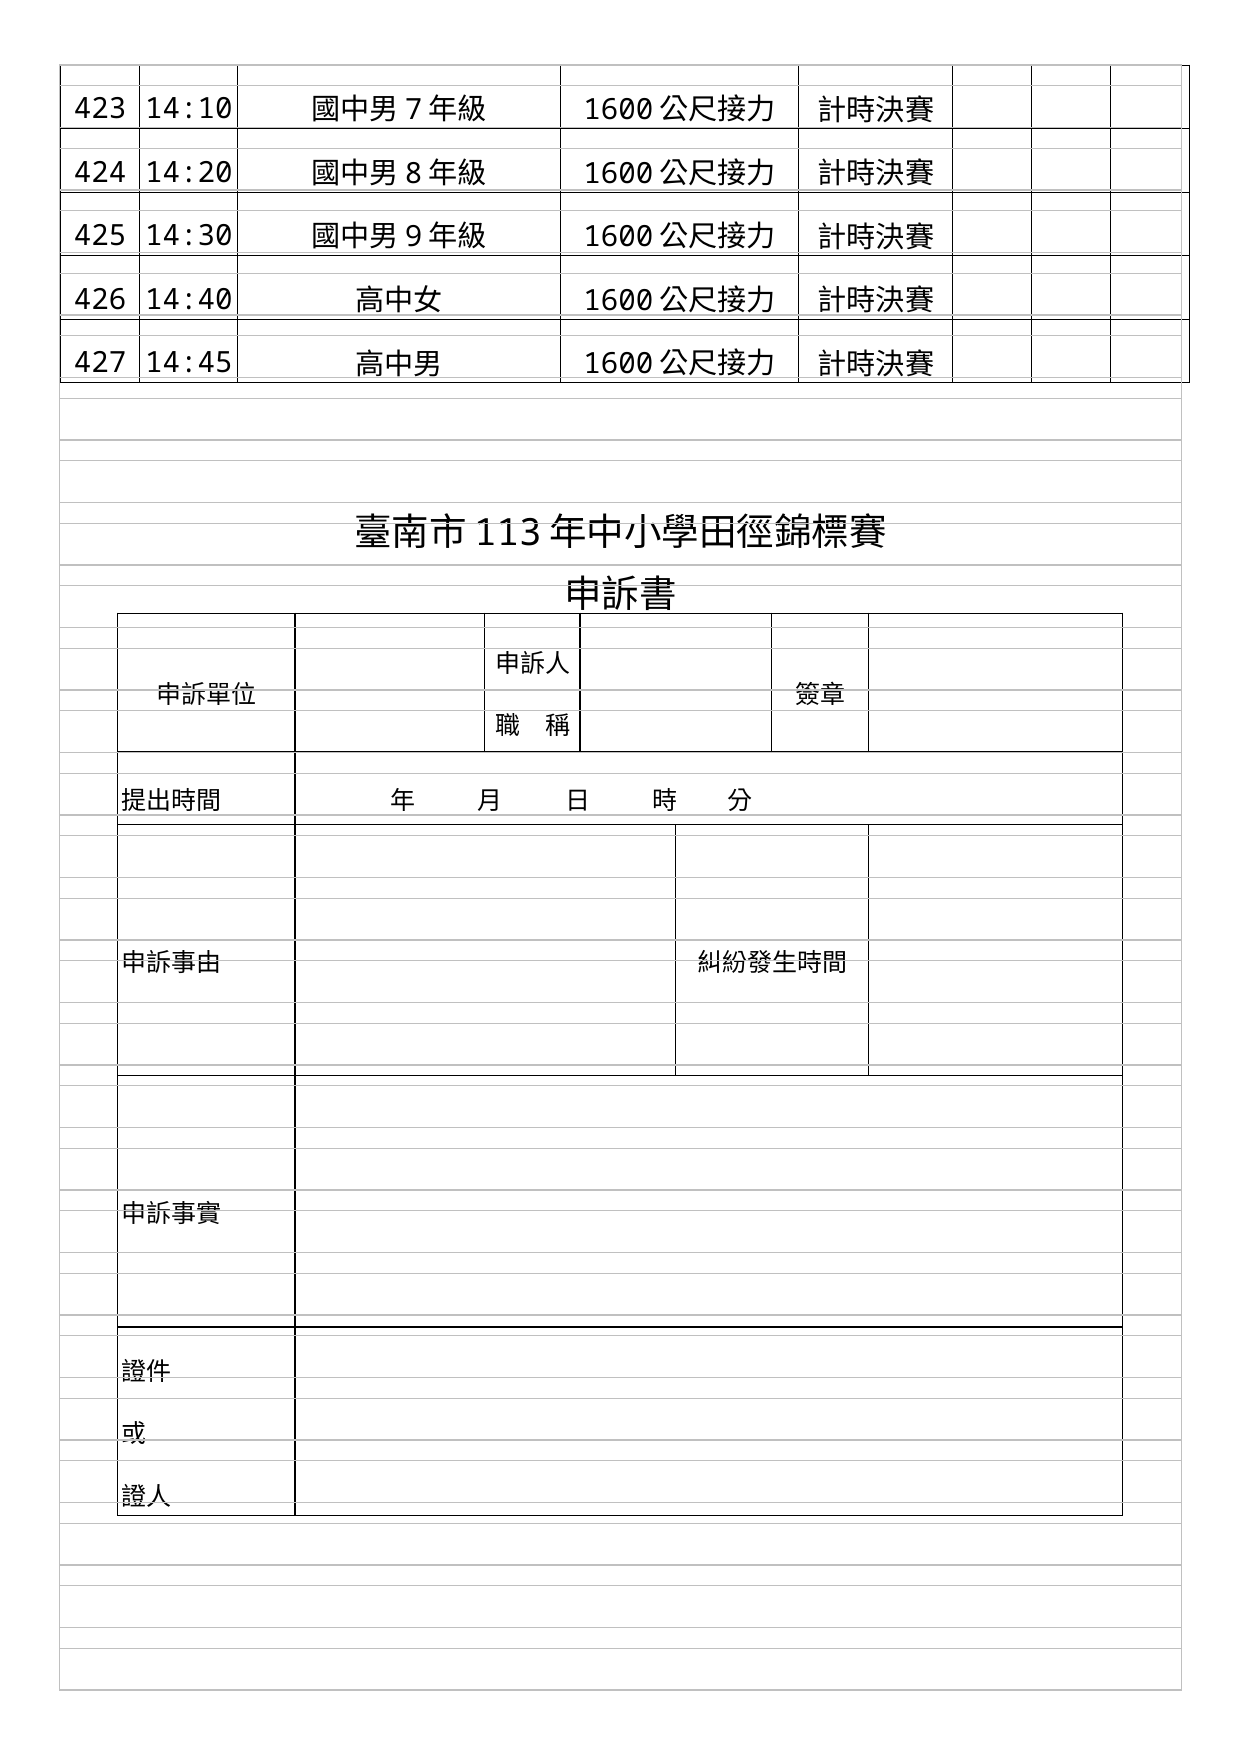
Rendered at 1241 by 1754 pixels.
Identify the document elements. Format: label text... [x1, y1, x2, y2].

table_cell [296, 1336, 1122, 1377]
table_cell [296, 1378, 1122, 1398]
table_cell [118, 753, 294, 773]
table_cell [869, 825, 1122, 835]
table_cell [61, 256, 139, 273]
table_header [869, 614, 1122, 627]
table_header [485, 614, 579, 627]
table_cell [869, 941, 1122, 960]
table_cell 計時決賽 [799, 86, 952, 127]
table_cell 申訴事實 [118, 1076, 294, 1085]
table_cell [61, 66, 139, 85]
table_cell [799, 378, 952, 382]
table_cell [561, 129, 798, 148]
table_cell [869, 1066, 1122, 1075]
table_cell [296, 1503, 1122, 1515]
table_cell [296, 1399, 1122, 1439]
table_cell 申訴事實 [118, 1191, 294, 1210]
table_cell 申訴事由 [118, 1024, 294, 1064]
table_cell [61, 378, 139, 382]
table_cell 申訴事由 [118, 899, 294, 939]
table_cell 423 [61, 86, 139, 127]
table_cell 國中男8年級 [238, 149, 560, 189]
table_cell [1111, 129, 1181, 148]
table_header [869, 649, 1122, 689]
table_cell 計時決賽 [799, 274, 952, 314]
table_cell 申訴事由 [118, 961, 294, 1002]
table_cell [1182, 256, 1189, 319]
table_cell 426 [61, 274, 139, 314]
table_cell [296, 836, 675, 877]
table_cell [1111, 378, 1181, 382]
table_cell [799, 193, 952, 210]
table_cell 證件 或 證人 [118, 1378, 294, 1398]
table_cell [1111, 193, 1181, 210]
table_cell 申訴事由 [118, 836, 294, 877]
table_cell [296, 899, 675, 939]
table_cell 糾紛發生時間 [676, 825, 868, 835]
table_cell [799, 256, 952, 273]
table_cell [953, 149, 1031, 189]
table_cell 計時決賽 [799, 211, 952, 252]
table_header 職 稱 [485, 711, 579, 751]
table_header 申訴單位 [118, 649, 294, 689]
table_cell [296, 1076, 1122, 1085]
table_cell [869, 836, 1122, 877]
table_cell [953, 320, 1031, 335]
table_cell [1111, 66, 1181, 85]
table_cell [953, 86, 1031, 127]
table_cell 糾紛發生時間 [676, 836, 868, 877]
table_cell [799, 66, 952, 85]
table_cell [296, 1191, 1122, 1210]
table_cell [953, 66, 1031, 85]
table_cell [1182, 320, 1189, 382]
table_cell [296, 1253, 1122, 1273]
table_header 申訴單位 [118, 628, 294, 648]
table_cell 1600公尺接力 [561, 336, 798, 377]
table_cell 1600公尺接力 [561, 274, 798, 314]
table_cell [296, 753, 1122, 773]
table_header [296, 614, 484, 627]
table_header [581, 711, 771, 751]
text 臺南市113年中小學田徑錦標賽 [60, 487, 1181, 502]
table_cell 申訴事實 [118, 1253, 294, 1273]
table_cell [296, 1274, 1122, 1314]
table_cell 14:45 [140, 336, 237, 377]
table_cell 證件 或 證人 [118, 1336, 294, 1377]
table_cell [296, 1128, 1122, 1148]
table_header 簽章 [772, 614, 868, 627]
text 申訴書 [571, 591, 581, 597]
table_cell [1111, 211, 1181, 252]
table_header 簽章 [772, 691, 868, 710]
table_header [581, 649, 771, 689]
table_cell [296, 816, 1122, 824]
table_cell [140, 378, 237, 382]
table_header [296, 711, 484, 751]
table_cell [140, 193, 237, 210]
text 臺南市113年中小學田徑錦標賽 [60, 524, 1181, 550]
table_cell 申訴事實 [118, 1149, 294, 1189]
table_cell [296, 1003, 675, 1023]
table_cell [1032, 149, 1110, 189]
table_cell 申訴事實 [118, 1316, 294, 1326]
table_cell [296, 1328, 1122, 1335]
table_cell [953, 256, 1031, 273]
table_cell 申訴事實 [118, 1274, 294, 1314]
table_cell 計時決賽 [799, 149, 952, 189]
table_cell [561, 378, 798, 382]
table_cell [1111, 336, 1181, 377]
table_cell [140, 129, 237, 148]
text 申訴書 [584, 591, 595, 597]
table_cell [238, 320, 560, 335]
table_cell 高中男 [238, 336, 560, 377]
table_cell [799, 320, 952, 335]
table_cell [561, 66, 798, 85]
table_cell [238, 378, 560, 382]
table_cell 證件 或 證人 [118, 1328, 294, 1335]
table_cell 提出時間 [118, 774, 294, 814]
text 申訴書 [60, 586, 1181, 612]
table_cell [869, 899, 1122, 939]
table_header [869, 691, 1122, 710]
table_cell 國中男9年級 [238, 211, 560, 252]
table_cell 糾紛發生時間 [676, 1066, 868, 1075]
table_cell [238, 66, 560, 85]
table_cell [140, 320, 237, 335]
table_cell [296, 1086, 1122, 1127]
text 臺南市113年中小學田徑錦標賽 [60, 503, 1181, 523]
table_cell [1032, 378, 1110, 382]
table_header 申訴單位 [118, 691, 294, 710]
table_cell 證件 或 證人 [118, 1399, 294, 1439]
table_cell [1182, 129, 1189, 192]
table_cell [140, 256, 237, 273]
table_cell 計時決賽 [799, 336, 952, 377]
table_cell [1032, 336, 1110, 377]
table_header [869, 628, 1122, 648]
table_cell [296, 878, 675, 898]
table_cell [1111, 256, 1181, 273]
table_header 簽章 [772, 649, 868, 689]
table_cell [296, 1316, 1122, 1326]
table_header 簽章 [772, 628, 868, 648]
table_cell [561, 256, 798, 273]
table_cell 14:40 [140, 274, 237, 314]
table_cell [1032, 129, 1110, 148]
table_cell 申訴事由 [118, 825, 294, 835]
table_header [296, 649, 484, 689]
table_cell 糾紛發生時間 [676, 941, 868, 960]
table_header [485, 691, 579, 710]
table_cell [869, 1003, 1122, 1023]
table_cell 申訴事實 [118, 1086, 294, 1127]
table_header [869, 711, 1122, 751]
table_cell [1032, 274, 1110, 314]
table_cell [61, 129, 139, 148]
table_cell 425 [61, 211, 139, 252]
table_cell [1111, 274, 1181, 314]
table_header 申訴單位 [118, 711, 294, 751]
table_cell 糾紛發生時間 [676, 1024, 868, 1064]
table_cell [296, 1441, 1122, 1460]
table_cell 1600公尺接力 [561, 149, 798, 189]
table_cell 1600公尺接力 [561, 211, 798, 252]
table_cell [1032, 66, 1110, 85]
table_cell [296, 941, 675, 960]
table_cell [953, 274, 1031, 314]
table_header [581, 614, 771, 627]
table_cell [953, 129, 1031, 148]
table_cell [296, 1211, 1122, 1252]
table_cell [953, 193, 1031, 210]
table_cell [953, 211, 1031, 252]
table_cell [296, 1149, 1122, 1189]
table_header 簽章 [772, 711, 868, 751]
table_header [296, 691, 484, 710]
table_cell [953, 378, 1031, 382]
table_cell 14:30 [140, 211, 237, 252]
table_cell [238, 256, 560, 273]
table_cell 證件 或 證人 [118, 1503, 294, 1515]
table_cell [869, 1024, 1122, 1064]
table_cell 國中男7年級 [238, 86, 560, 127]
table_cell 427 [61, 336, 139, 377]
table_cell [238, 129, 560, 148]
table_cell 年 月 日 時 分 [296, 774, 1122, 814]
table_header [581, 691, 771, 710]
table_cell [869, 878, 1122, 898]
table_cell 申訴事由 [118, 941, 294, 960]
table_cell [296, 1024, 675, 1064]
table_cell [1111, 86, 1181, 127]
table_cell [238, 193, 560, 210]
table_cell [1182, 193, 1189, 255]
table_cell 1600公尺接力 [561, 86, 798, 127]
table_cell [140, 66, 237, 85]
table_cell [1032, 193, 1110, 210]
table_cell [1182, 66, 1189, 128]
table_cell 糾紛發生時間 [676, 899, 868, 939]
table_cell 證件 或 證人 [118, 1441, 294, 1460]
table_header [296, 628, 484, 648]
table_cell [296, 1066, 675, 1075]
table_cell 申訴事由 [118, 1003, 294, 1023]
table_cell [296, 825, 675, 835]
table_header 申訴單位 [118, 614, 294, 627]
table_cell [1111, 149, 1181, 189]
text 申訴書 [60, 550, 1181, 564]
table_cell [61, 320, 139, 335]
table_cell 糾紛發生時間 [676, 1003, 868, 1023]
table_cell [561, 320, 798, 335]
table_cell 14:20 [140, 149, 237, 189]
table_cell 高中女 [238, 274, 560, 314]
table_cell [296, 1461, 1122, 1502]
table_cell 糾紛發生時間 [676, 961, 868, 1002]
table_cell [1032, 86, 1110, 127]
table_cell [1032, 320, 1110, 335]
table_cell 申訴事由 [118, 1066, 294, 1075]
table_header [581, 628, 771, 648]
table_cell 424 [61, 149, 139, 189]
table_header 申訴人 [485, 649, 579, 689]
table_cell 申訴事實 [118, 1128, 294, 1148]
table_cell [296, 961, 675, 1002]
table_cell [953, 336, 1031, 377]
table_cell 糾紛發生時間 [676, 878, 868, 898]
table_cell 申訴事實 [118, 1211, 294, 1252]
table_cell [61, 193, 139, 210]
table_cell [799, 129, 952, 148]
table_cell 申訴事由 [118, 878, 294, 898]
table_cell 證件 或 證人 [118, 1461, 294, 1502]
table_cell [1032, 211, 1110, 252]
table_cell [869, 961, 1122, 1002]
table_cell [118, 816, 294, 824]
table_cell 14:10 [140, 86, 237, 127]
text 申訴書 [60, 566, 1181, 585]
table_cell [1032, 256, 1110, 273]
table_cell [561, 193, 798, 210]
table_cell [1111, 320, 1181, 335]
table_header [485, 628, 579, 648]
